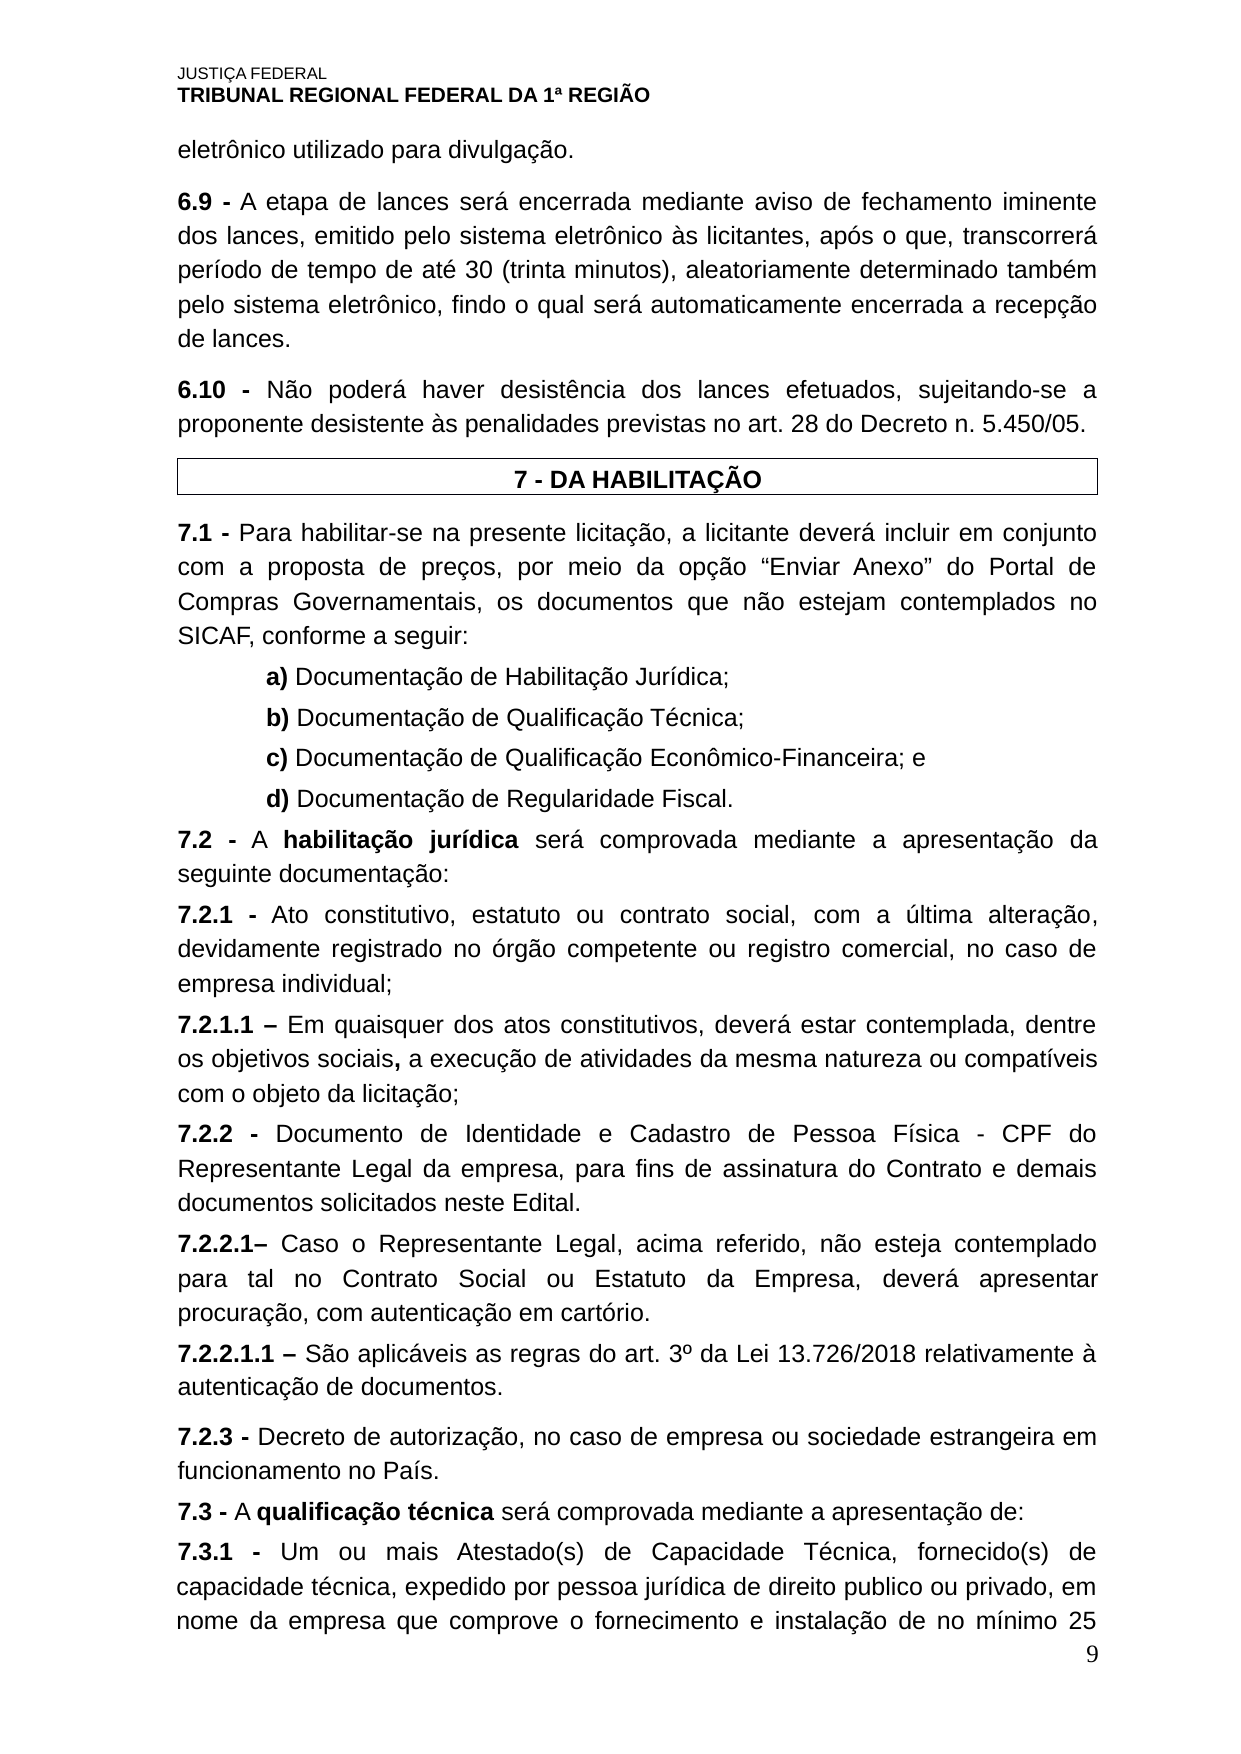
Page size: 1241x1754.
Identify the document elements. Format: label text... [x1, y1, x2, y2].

text 7.3.1 - Um ou mais Atestado(s) de Capacidade Técnica, fornecido(s) de capacidade técnica, expedido por pessoa jurídica de direito publico ou privado, em nome da empresa que comprove o fornecimento e instalação de no mínimo 25 [176, 1537, 1098, 1635]
text 7.2 - A habilitação jurídica será comprovada mediante a apresentação da seguinte documentação: [177, 825, 1098, 888]
text 7.2.2 - Documento de Identidade e Cadastro de Pessoa Física - CPF do Representante Legal da empresa, para fins de assinatura do Contrato e demais documentos solicitados neste Edital. [177, 1119, 1098, 1217]
text a) Documentação de Habilitação Jurídica; [177, 662, 1098, 691]
text 7.2.1.1 – Em quaisquer dos atos constitutivos, deverá estar contemplada, dentre os objetivos sociais, a execução de atividades da mesma natureza ou compatíveis com o objeto da licitação; [177, 1010, 1098, 1107]
text c) Documentação de Qualificação Econômico-Financeira; e [177, 743, 1098, 772]
text 7.1 - Para habilitar-se na presente licitação, a licitante deverá incluir em conjunto com a proposta de preços, por meio da opção “Enviar Anexo” do Portal de Compras Governamentais, os documentos que não estejam contemplados no SICAF, conforme a seguir: [177, 518, 1098, 650]
text 7.2.1 - Ato constitutivo, estatuto ou contrato social, com a última alteração, devidamente registrado no órgão competente ou registro comercial, no caso de empresa individual; [177, 900, 1098, 998]
text eletrônico utilizado para divulgação. [177, 135, 1098, 164]
text d) Documentação de Regularidade Fiscal. [177, 784, 1098, 813]
text 7.2.3 - Decreto de autorização, no caso de empresa ou sociedade estrangeira em funcionamento no País. [177, 1421, 1098, 1485]
text 7.2.2.1.1 – São aplicáveis as regras do art. 3º da Lei 13.726/2018 relativamente à autenticação de documentos. [177, 1339, 1098, 1401]
text 7.3 - A qualificação técnica será comprovada mediante a apresentação de: [176, 1497, 1098, 1525]
text 6.9 - A etapa de lances será encerrada mediante aviso de fechamento iminente dos lances, emitido pelo sistema eletrônico às licitantes, após o que, transcorrerá período de tempo de até 30 (trinta minutos), aleatoriamente determinado também pelo sistema eletrônico, findo o qual será automaticamente encerrada a recepção de lances. [177, 186, 1098, 353]
text b) Documentação de Qualificação Técnica; [177, 703, 1098, 731]
text 6.10 - Não poderá haver desistência dos lances efetuados, sujeitando-se a proponente desistente às penalidades previstas no art. 28 do Decreto n. 5.450/05. [177, 376, 1098, 437]
text 7.2.2.1– Caso o Representante Legal, acima referido, não esteja contemplado para tal no Contrato Social ou Estatuto da Empresa, deverá apresentar procuração, com autenticação em cartório. [177, 1229, 1098, 1327]
text 7 - DA HABILITAÇÃO [178, 459, 1097, 494]
